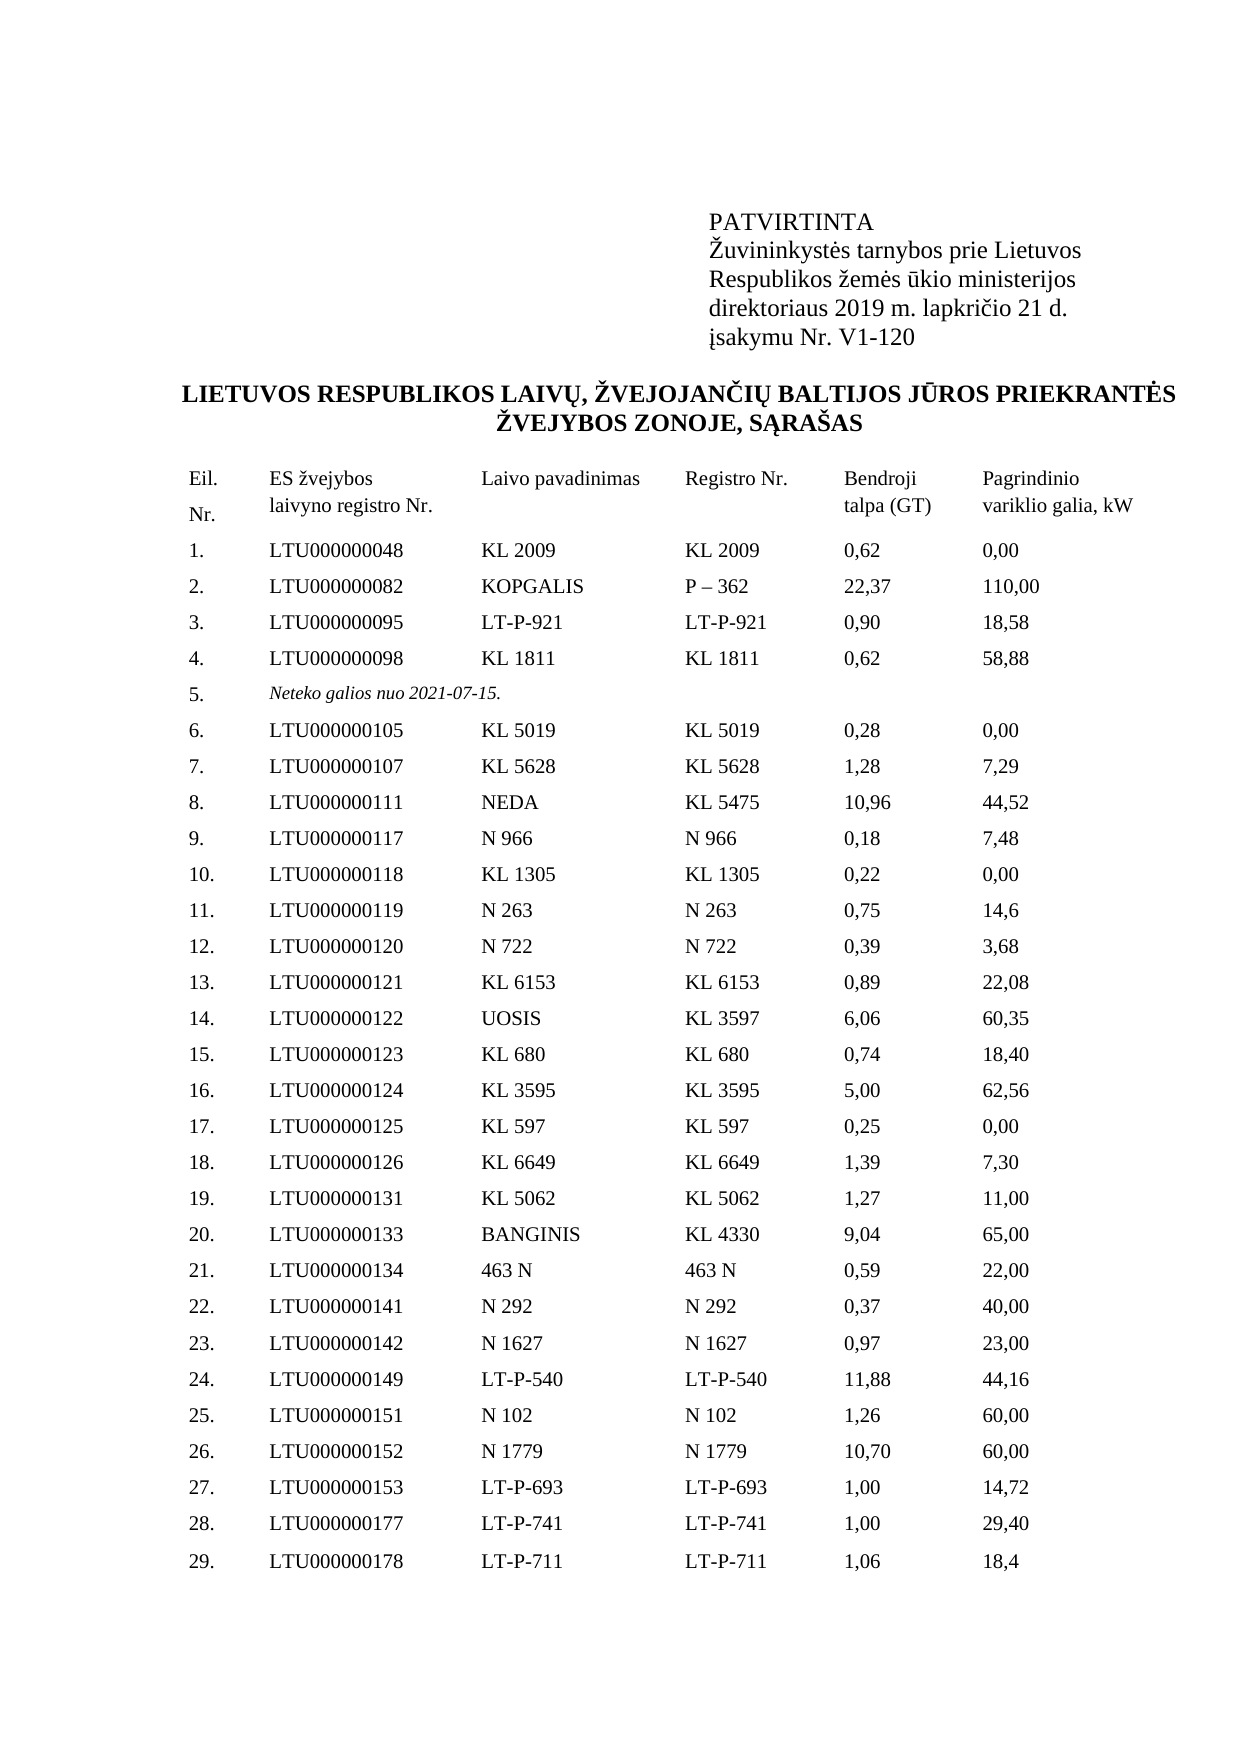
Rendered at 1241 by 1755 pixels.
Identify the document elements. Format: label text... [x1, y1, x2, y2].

table_cell 463 N [470, 1258, 674, 1294]
table_header Bendroji talpa (GT) [833, 465, 971, 537]
table_cell 7. [177, 754, 258, 790]
table_cell 22,08 [971, 970, 1145, 1006]
table_header ES žvejybos laivyno registro Nr. [258, 465, 470, 537]
table_cell 8. [177, 790, 258, 826]
table_cell LTU000000095 [258, 610, 470, 646]
table_cell 18,58 [971, 610, 1145, 646]
table_cell 0,37 [833, 1294, 971, 1330]
table_cell KL 680 [470, 1042, 674, 1078]
table_cell 58,88 [971, 646, 1145, 682]
table_cell KL 5062 [674, 1186, 833, 1222]
table_cell LTU000000098 [258, 646, 470, 682]
table_cell KL 3595 [674, 1078, 833, 1114]
table_cell N 263 [470, 898, 674, 934]
table_cell LT-P-693 [674, 1475, 833, 1511]
table_cell 11. [177, 898, 258, 934]
table_cell N 263 [674, 898, 833, 934]
table_cell 0,62 [833, 646, 971, 682]
table_cell LT-P-540 [470, 1366, 674, 1402]
text direktoriaus 2019 m. lapkričio 21 d. [177, 293, 1181, 322]
table_cell LTU000000119 [258, 898, 470, 934]
table_cell LTU000000152 [258, 1439, 470, 1474]
table_cell LTU000000123 [258, 1042, 470, 1078]
table_header Registro Nr. [674, 465, 833, 537]
table_cell LTU000000117 [258, 826, 470, 862]
table_cell KL 3595 [470, 1078, 674, 1114]
table_cell 22. [177, 1294, 258, 1330]
table_cell N 1779 [470, 1439, 674, 1474]
table_cell 1,39 [833, 1150, 971, 1186]
table_cell N 966 [674, 826, 833, 862]
table_cell N 1627 [470, 1330, 674, 1366]
table_header Eil. Nr. [177, 465, 258, 537]
table_cell UOSIS [470, 1006, 674, 1042]
table_cell 0,00 [971, 1114, 1145, 1150]
table_cell LTU000000121 [258, 970, 470, 1006]
table_header Pagrindinio variklio galia, kW [971, 465, 1145, 537]
table_cell 22,00 [971, 1258, 1145, 1294]
table_cell LTU000000178 [258, 1549, 470, 1585]
table_cell 12. [177, 934, 258, 970]
table_cell 0,74 [833, 1042, 971, 1078]
table_cell LTU000000153 [258, 1475, 470, 1511]
table_cell NEDA [470, 790, 674, 826]
table_cell LTU000000141 [258, 1294, 470, 1330]
table_cell N 966 [470, 826, 674, 862]
table_cell KL 6649 [470, 1150, 674, 1186]
table_cell 1,00 [833, 1475, 971, 1511]
table_cell 14. [177, 1006, 258, 1042]
table_cell 0,75 [833, 898, 971, 934]
table_cell P – 362 [674, 574, 833, 609]
table_cell 25. [177, 1403, 258, 1438]
table_cell KL 680 [674, 1042, 833, 1078]
table_cell 65,00 [971, 1222, 1145, 1258]
table_cell 11,88 [833, 1366, 971, 1402]
table_cell LTU000000105 [258, 718, 470, 754]
table_cell 110,00 [971, 574, 1145, 609]
table_cell LT-P-540 [674, 1366, 833, 1402]
text lietuvos respublikos laivų, žvejojančių Baltijos jūros priekrantės žvejybos zonoje, sąrašas [177, 379, 1181, 437]
table_cell LT-P-741 [674, 1511, 833, 1549]
table_cell 463 N [674, 1258, 833, 1294]
table_cell LTU000000048 [258, 538, 470, 573]
table_cell 0,28 [833, 718, 971, 754]
table_cell 0,22 [833, 862, 971, 898]
table_cell 7,29 [971, 754, 1145, 790]
table_cell LTU000000131 [258, 1186, 470, 1222]
table_cell KL 1305 [470, 862, 674, 898]
table_cell LTU000000125 [258, 1114, 470, 1150]
table_cell 2. [177, 574, 258, 609]
table_cell 26. [177, 1439, 258, 1474]
table_cell 5. [177, 682, 258, 718]
table_cell 28. [177, 1511, 258, 1549]
table_cell KL 6153 [674, 970, 833, 1006]
table_cell 44,16 [971, 1366, 1145, 1402]
table_cell 29,40 [971, 1511, 1145, 1549]
text PATVIRTINTA [177, 207, 1181, 235]
table_cell 3. [177, 610, 258, 646]
table_cell 29. [177, 1549, 258, 1585]
table_cell 21. [177, 1258, 258, 1294]
table_cell N 722 [674, 934, 833, 970]
table_cell LTU000000151 [258, 1403, 470, 1438]
table_cell LTU000000124 [258, 1078, 470, 1114]
table_cell 40,00 [971, 1294, 1145, 1330]
table_cell 0,90 [833, 610, 971, 646]
table_cell KOPGALIS [470, 574, 674, 609]
table_cell KL 1811 [470, 646, 674, 682]
table_cell N 102 [470, 1403, 674, 1438]
table_cell KL 5475 [674, 790, 833, 826]
table_cell N 292 [674, 1294, 833, 1330]
table_cell 20. [177, 1222, 258, 1258]
table_cell 0,00 [971, 862, 1145, 898]
table_cell LTU000000134 [258, 1258, 470, 1294]
table_cell LTU000000120 [258, 934, 470, 970]
table_cell LTU000000111 [258, 790, 470, 826]
table_cell 5,00 [833, 1078, 971, 1114]
table_cell 22,37 [833, 574, 971, 609]
table_cell 7,30 [971, 1150, 1145, 1186]
table_cell 1,28 [833, 754, 971, 790]
table_cell 18,40 [971, 1042, 1145, 1078]
table_cell 9. [177, 826, 258, 862]
table_cell KL 5019 [470, 718, 674, 754]
table_cell Neteko galios nuo 2021-07-15. [258, 682, 1145, 718]
table_cell 18,4 [971, 1549, 1145, 1585]
table_cell 0,25 [833, 1114, 971, 1150]
table_cell 17. [177, 1114, 258, 1150]
table_cell 9,04 [833, 1222, 971, 1258]
table_cell KL 5062 [470, 1186, 674, 1222]
table_cell KL 5628 [674, 754, 833, 790]
table_cell KL 2009 [674, 538, 833, 573]
table_cell 62,56 [971, 1078, 1145, 1114]
table_cell 10,96 [833, 790, 971, 826]
table_cell 6. [177, 718, 258, 754]
table_cell LTU000000122 [258, 1006, 470, 1042]
table_cell KL 6649 [674, 1150, 833, 1186]
table_cell KL 3597 [674, 1006, 833, 1042]
table_cell LTU000000082 [258, 574, 470, 609]
table_cell N 722 [470, 934, 674, 970]
table_cell KL 5628 [470, 754, 674, 790]
table_cell BANGINIS [470, 1222, 674, 1258]
table_cell LT-P-711 [674, 1549, 833, 1585]
table_cell LT-P-693 [470, 1475, 674, 1511]
table_cell 0,39 [833, 934, 971, 970]
table_cell 15. [177, 1042, 258, 1078]
table_cell 16. [177, 1078, 258, 1114]
table_cell 60,00 [971, 1403, 1145, 1438]
table_cell 0,00 [971, 538, 1145, 573]
table_cell KL 597 [470, 1114, 674, 1150]
table_cell 60,00 [971, 1439, 1145, 1474]
table_cell N 292 [470, 1294, 674, 1330]
table_cell 24. [177, 1366, 258, 1402]
table_cell LT-P-711 [470, 1549, 674, 1585]
table_cell 60,35 [971, 1006, 1145, 1042]
table_cell 10,70 [833, 1439, 971, 1474]
table_cell KL 4330 [674, 1222, 833, 1258]
table_cell KL 5019 [674, 718, 833, 754]
table_cell N 1779 [674, 1439, 833, 1474]
table_cell 0,00 [971, 718, 1145, 754]
text Respublikos žemės ūkio ministerijos [177, 264, 1181, 293]
table_cell LTU000000149 [258, 1366, 470, 1402]
table_cell 11,00 [971, 1186, 1145, 1222]
table_cell KL 1305 [674, 862, 833, 898]
table_cell 1,06 [833, 1549, 971, 1585]
table_cell KL 6153 [470, 970, 674, 1006]
table_cell KL 2009 [470, 538, 674, 573]
table_cell LTU000000107 [258, 754, 470, 790]
table_cell LT-P-921 [674, 610, 833, 646]
text įsakymu Nr. V1-120 [177, 322, 1181, 350]
table_cell 7,48 [971, 826, 1145, 862]
table_cell 0,89 [833, 970, 971, 1006]
table_cell LTU000000142 [258, 1330, 470, 1366]
table_cell 4. [177, 646, 258, 682]
table_cell KL 1811 [674, 646, 833, 682]
table_cell LTU000000126 [258, 1150, 470, 1186]
table_cell N 1627 [674, 1330, 833, 1366]
table_cell 0,18 [833, 826, 971, 862]
table_cell 0,59 [833, 1258, 971, 1294]
table_cell 3,68 [971, 934, 1145, 970]
table_cell 23,00 [971, 1330, 1145, 1366]
table_cell 1,00 [833, 1511, 971, 1549]
table_cell 1,27 [833, 1186, 971, 1222]
table_cell 13. [177, 970, 258, 1006]
table_cell 14,6 [971, 898, 1145, 934]
text Žuvininkystės tarnybos prie Lietuvos [177, 235, 1181, 264]
table_cell LTU000000177 [258, 1511, 470, 1549]
table_cell 1,26 [833, 1403, 971, 1438]
table_cell 44,52 [971, 790, 1145, 826]
table_cell 19. [177, 1186, 258, 1222]
table_cell N 102 [674, 1403, 833, 1438]
table_cell 14,72 [971, 1475, 1145, 1511]
table_cell 23. [177, 1330, 258, 1366]
table_cell 1. [177, 538, 258, 573]
table_cell KL 597 [674, 1114, 833, 1150]
table_cell LT-P-921 [470, 610, 674, 646]
table_cell 0,97 [833, 1330, 971, 1366]
table_cell 0,62 [833, 538, 971, 573]
table_cell LTU000000118 [258, 862, 470, 898]
table_cell 18. [177, 1150, 258, 1186]
table_cell LTU000000133 [258, 1222, 470, 1258]
table_cell 10. [177, 862, 258, 898]
table_cell 27. [177, 1475, 258, 1511]
table_cell LT-P-741 [470, 1511, 674, 1549]
table_cell 6,06 [833, 1006, 971, 1042]
table_header Laivo pavadinimas [470, 465, 674, 537]
